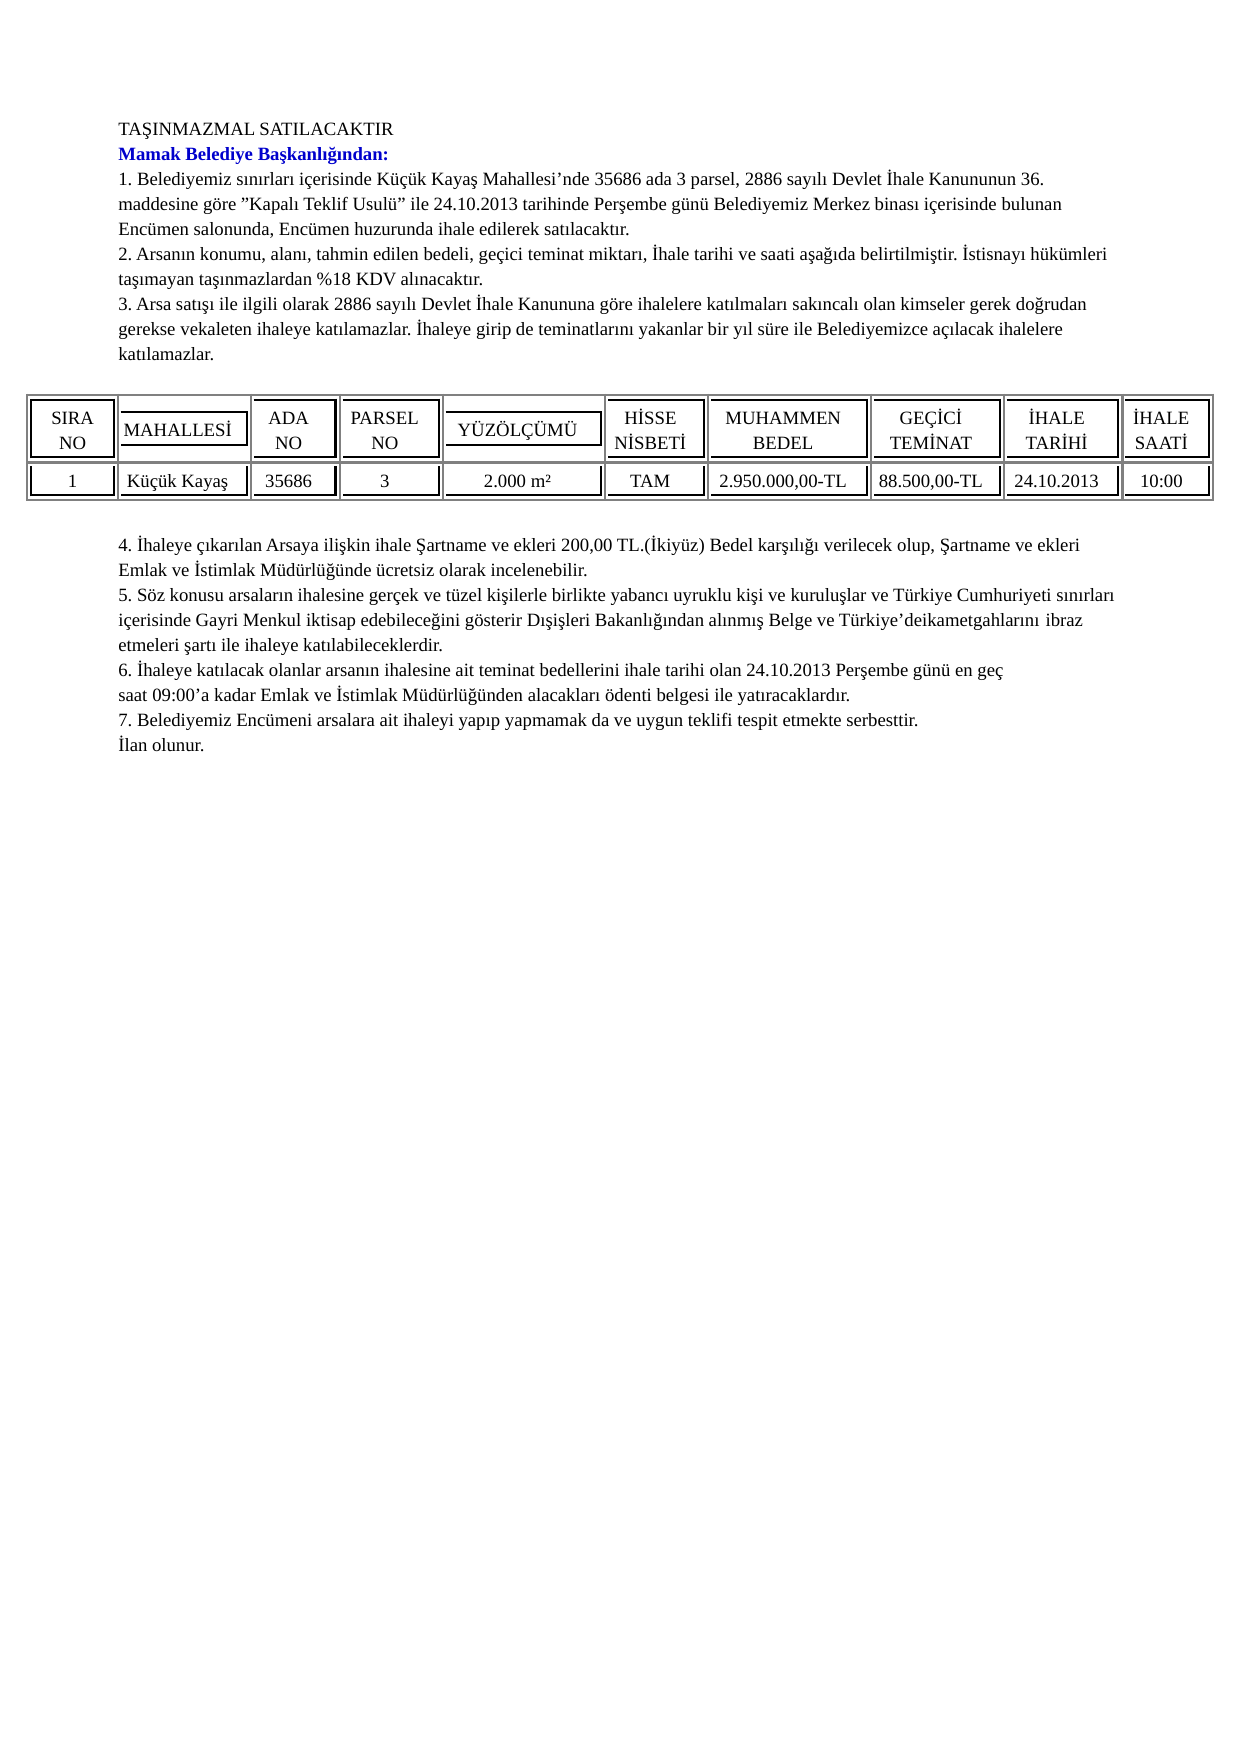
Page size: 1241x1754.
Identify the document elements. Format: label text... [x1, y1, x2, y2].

table_cell TAM [606, 464, 707, 499]
table_header MUHAMMEN BEDEL [709, 396, 870, 461]
table_header ADA NO [252, 396, 339, 461]
table_cell 1 [28, 464, 117, 499]
table_cell 24.10.2013 [1005, 464, 1121, 499]
text TAŞINMAZMAL SATILACAKTIR [118, 118, 1122, 140]
text 1. Belediyemiz sınırları içerisinde Küçük Kayaş Mahallesi’nde 35686 ada 3 parsel, 2886 sayılı Devlet İhale Kanununun 36. maddesine göre ”Kapalı Teklif Usulü” ile 24.10.2013 tarihinde Perşembe günü Belediyemiz Merkez binası içerisinde bulunan Encümen salonunda, Encümen huzurunda ihale edilerek satılacaktır. [118, 165, 1122, 240]
text Mamak Belediye Başkanlığından: [118, 140, 1122, 165]
text 4. İhaleye çıkarılan Arsaya ilişkin ihale Şartname ve ekleri 200,00 TL.(İkiyüz) Bedel karşılığı verilecek olup, Şartname ve ekleri Emlak ve İstimlak Müdürlüğünde ücretsiz olarak incelenebilir. [118, 530, 1122, 580]
text 2. Arsanın konumu, alanı, tahmin edilen bedeli, geçici teminat miktarı, İhale tarihi ve saati aşağıda belirtilmiştir. İstisnayı hükümleri taşımayan taşınmazlardan %18 KDV alınacaktır. [118, 240, 1122, 290]
table_cell 3 [341, 464, 442, 499]
text 7. Belediyemiz Encümeni arsalara ait ihaleyi yapıp yapmamak da ve uygun teklifi tespit etmekte serbesttir. [118, 705, 1122, 730]
text 5. Söz konusu arsaların ihalesine gerçek ve tüzel kişilerle birlikte yabancı uyruklu kişi ve kuruluşlar ve Türkiye Cumhuriyeti sınırları içerisinde Gayri Menkul iktisap edebileceğini gösterir Dışişleri Bakanlığından alınmış Belge ve Türkiye’deikametgahlarını ibraz etmeleri şartı ile ihaleye katılabileceklerdir. [118, 580, 1122, 655]
text İlan olunur. [118, 730, 1122, 755]
table_header HİSSE NİSBETİ [606, 396, 707, 461]
table_cell 88.500,00-TL [872, 464, 1003, 499]
table_header SIRA NO [28, 396, 117, 461]
table_cell 2.950.000,00-TL [709, 464, 870, 499]
text 6. İhaleye katılacak olanlar arsanın ihalesine ait teminat bedellerini ihale tarihi olan 24.10.2013 Perşembe günü en geç saat 09:00’a kadar Emlak ve İstimlak Müdürlüğünden alacakları ödenti belgesi ile yatıracaklardır. [118, 655, 1122, 705]
table_header YÜZÖLÇÜMÜ [444, 396, 604, 461]
table_header MAHALLESİ [119, 396, 250, 461]
table_header İHALE TARİHİ [1005, 396, 1121, 461]
table_header GEÇİCİ TEMİNAT [872, 396, 1003, 461]
table_cell Küçük Kayaş [119, 464, 250, 499]
table_cell 35686 [252, 464, 339, 499]
text 3. Arsa satışı ile ilgili olarak 2886 sayılı Devlet İhale Kanununa göre ihalelere katılmaları sakıncalı olan kimseler gerek doğrudan gerekse vekaleten ihaleye katılamazlar. İhaleye girip de teminatlarını yakanlar bir yıl süre ile Belediyemizce açılacak ihalelere katılamazlar. [118, 290, 1122, 365]
table_cell 2.000 m² [444, 464, 604, 499]
table_header PARSEL NO [341, 396, 442, 461]
table_header İHALE SAATİ [1124, 396, 1212, 461]
table_cell 10:00 [1124, 464, 1212, 499]
